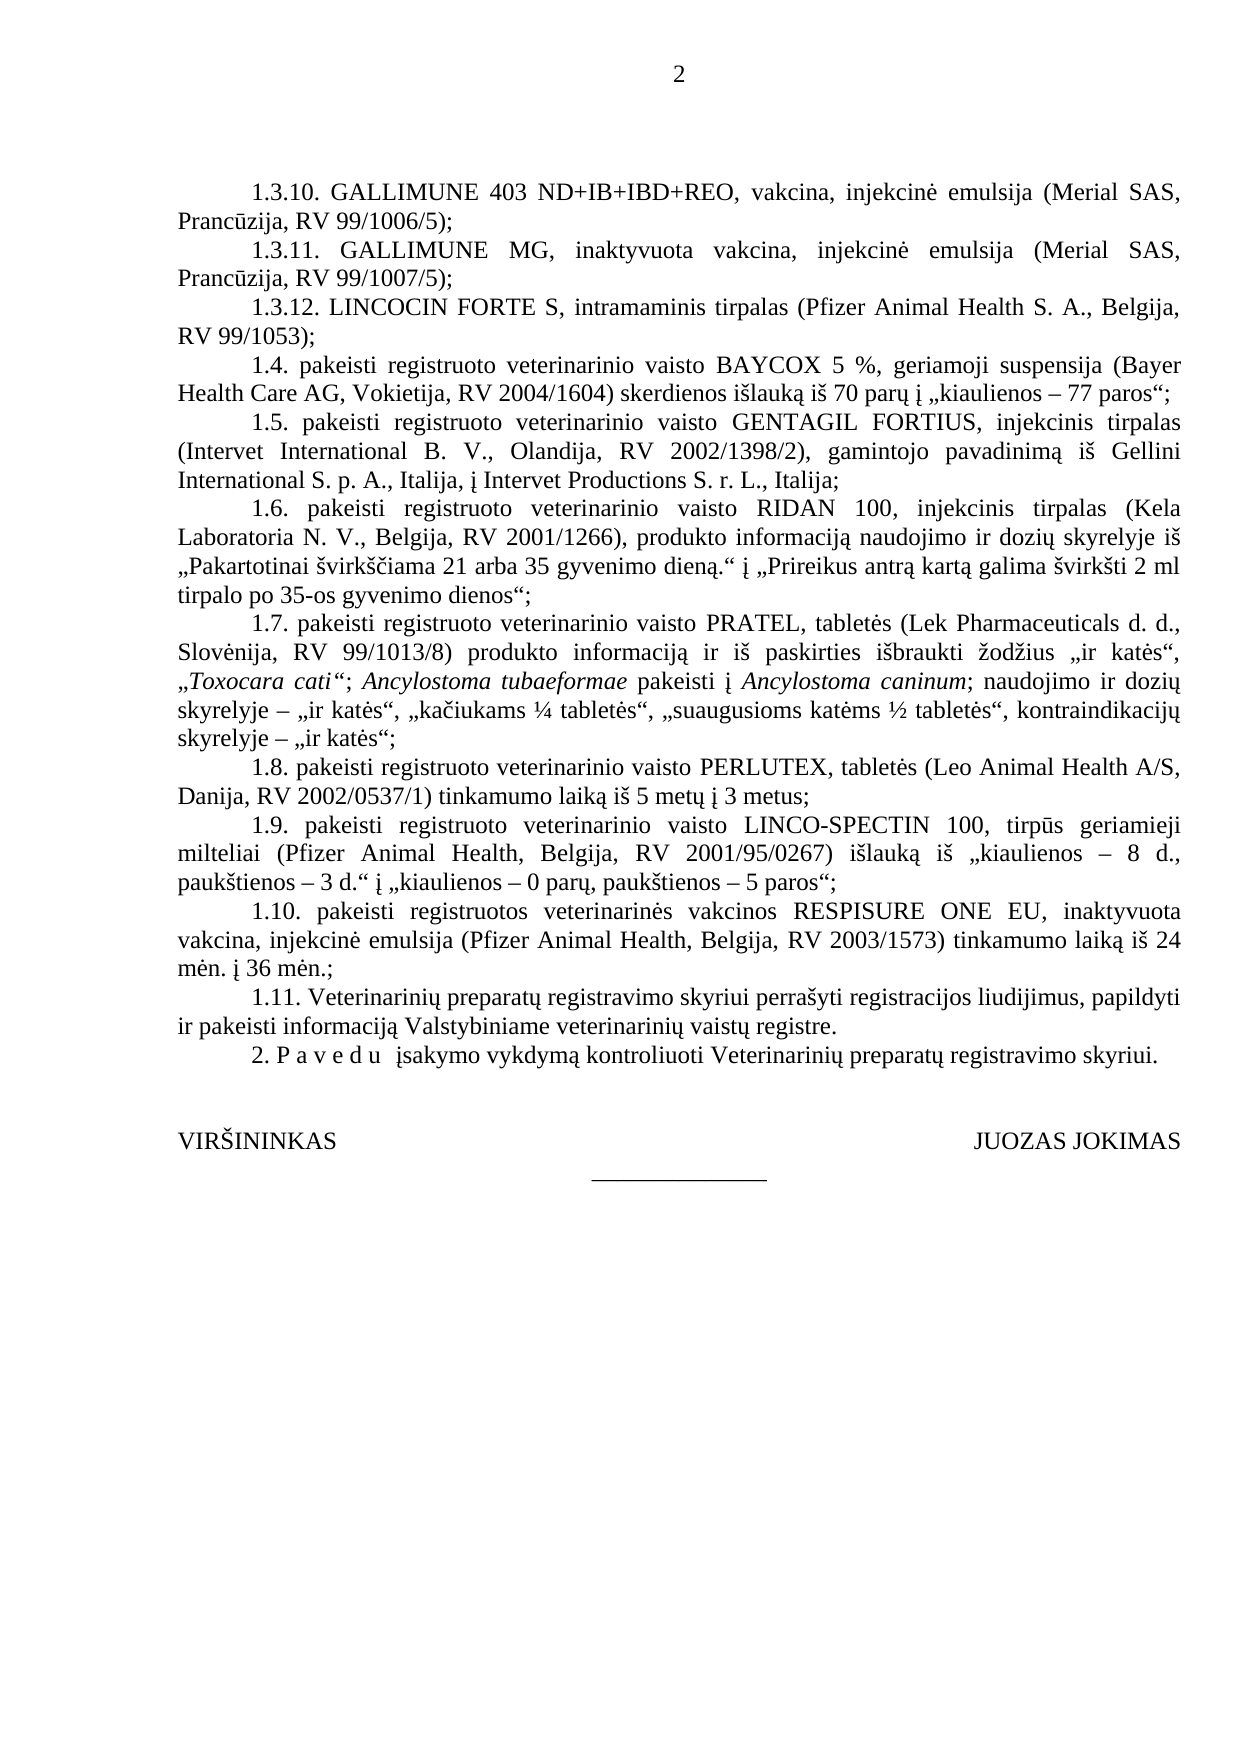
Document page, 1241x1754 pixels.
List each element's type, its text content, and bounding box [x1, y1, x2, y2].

text 1.3.11. gallimune mg, inaktyvuota vakcina, injekcinė emulsija (Merial SAS, Prancūzija, RV 99/1007/5); [177, 235, 1181, 292]
text 1.11. veterinarinių preparatų registravimo skyriui perrašyti registracijos liudijimus, papildyti ir pakeisti informaciją Valstybiniame veterinarinių vaistų registre. [177, 982, 1181, 1040]
text 1.6. pakeisti registruoto veterinarinio vaisto ridan 100, injekcinis tirpalas (Kela Laboratoria N. V., Belgija, RV 2001/1266), produkto informaciją naudojimo ir dozių skyrelyje iš „Pakartotinai švirkščiama 21 arba 35 gyvenimo dieną.“ į „Prireikus antrą kartą galima švirkšti 2 ml tirpalo po 35-os gyvenimo dienos“; [177, 493, 1181, 608]
text 1.3.10. gallimune 403 nd+ib+ibd+reo, vakcina, injekcinė emulsija (Merial SAS, Prancūzija, RV 99/1006/5); [177, 177, 1181, 235]
text ______________ [177, 1155, 1181, 1183]
text 1.4. pakeisti registruoto veterinarinio vaisto baycox 5 %, geriamoji suspensija (Bayer Health Care AG, Vokietija, RV 2004/1604) skerdienos išlauką iš 70 parų į „kiaulienos – 77 paros“; [177, 350, 1181, 407]
text VIRŠININKAS JUOZAS JOKIMAS [177, 1126, 1181, 1155]
text 1.10. pakeisti registruotos veterinarinės vakcinos respisure one eu, inaktyvuota vakcina, injekcinė emulsija (Pfizer Animal Health, Belgija, RV 2003/1573) tinkamumo laiką iš 24 mėn. į 36 mėn.; [177, 896, 1181, 982]
text 1.9. pakeisti registruoto veterinarinio vaisto Linco-spectin 100, tirpūs geriamieji milteliai (Pfizer Animal Health, Belgija, RV 2001/95/0267) išlauką iš „kiaulienos – 8 d., paukštienos – 3 d.“ į „kiaulienos – 0 parų, paukštienos – 5 paros“; [177, 810, 1181, 896]
text 1.5. pakeisti registruoto veterinarinio vaisto Gentagil Fortius, injekcinis tirpalas (Intervet International B. V., Olandija, RV 2002/1398/2), gamintojo pavadinimą iš Gellini International S. p. A., Italija, į Intervet Productions S. r. L., Italija; [177, 407, 1181, 493]
text 2. Pavedu įsakymo vykdymą kontroliuoti Veterinarinių preparatų registravimo skyriui. [177, 1040, 1181, 1068]
text 1.3.12. lincocin forte s, intramaminis tirpalas (Pfizer Animal Health S. A., Belgija, RV 99/1053); [177, 292, 1181, 350]
text 1.7. pakeisti registruoto veterinarinio vaisto pratel, tabletės (Lek Pharmaceuticals d. d., Slovėnija, RV 99/1013/8) produkto informaciją ir iš paskirties išbraukti žodžius „ir katės“, „Toxocara cati“; Ancylostoma tubaeformae pakeisti į Ancylostoma caninum; naudojimo ir dozių skyrelyje – „ir katės“, „kačiukams ¼ tabletės“, „suaugusioms katėms ½ tabletės“, kontraindikacijų skyrelyje – „ir katės“; [177, 608, 1181, 752]
text 1.8. pakeisti registruoto veterinarinio vaisto perlutex, tabletės (Leo Animal Health A/S, Danija, RV 2002/0537/1) tinkamumo laiką iš 5 metų į 3 metus; [177, 752, 1181, 810]
